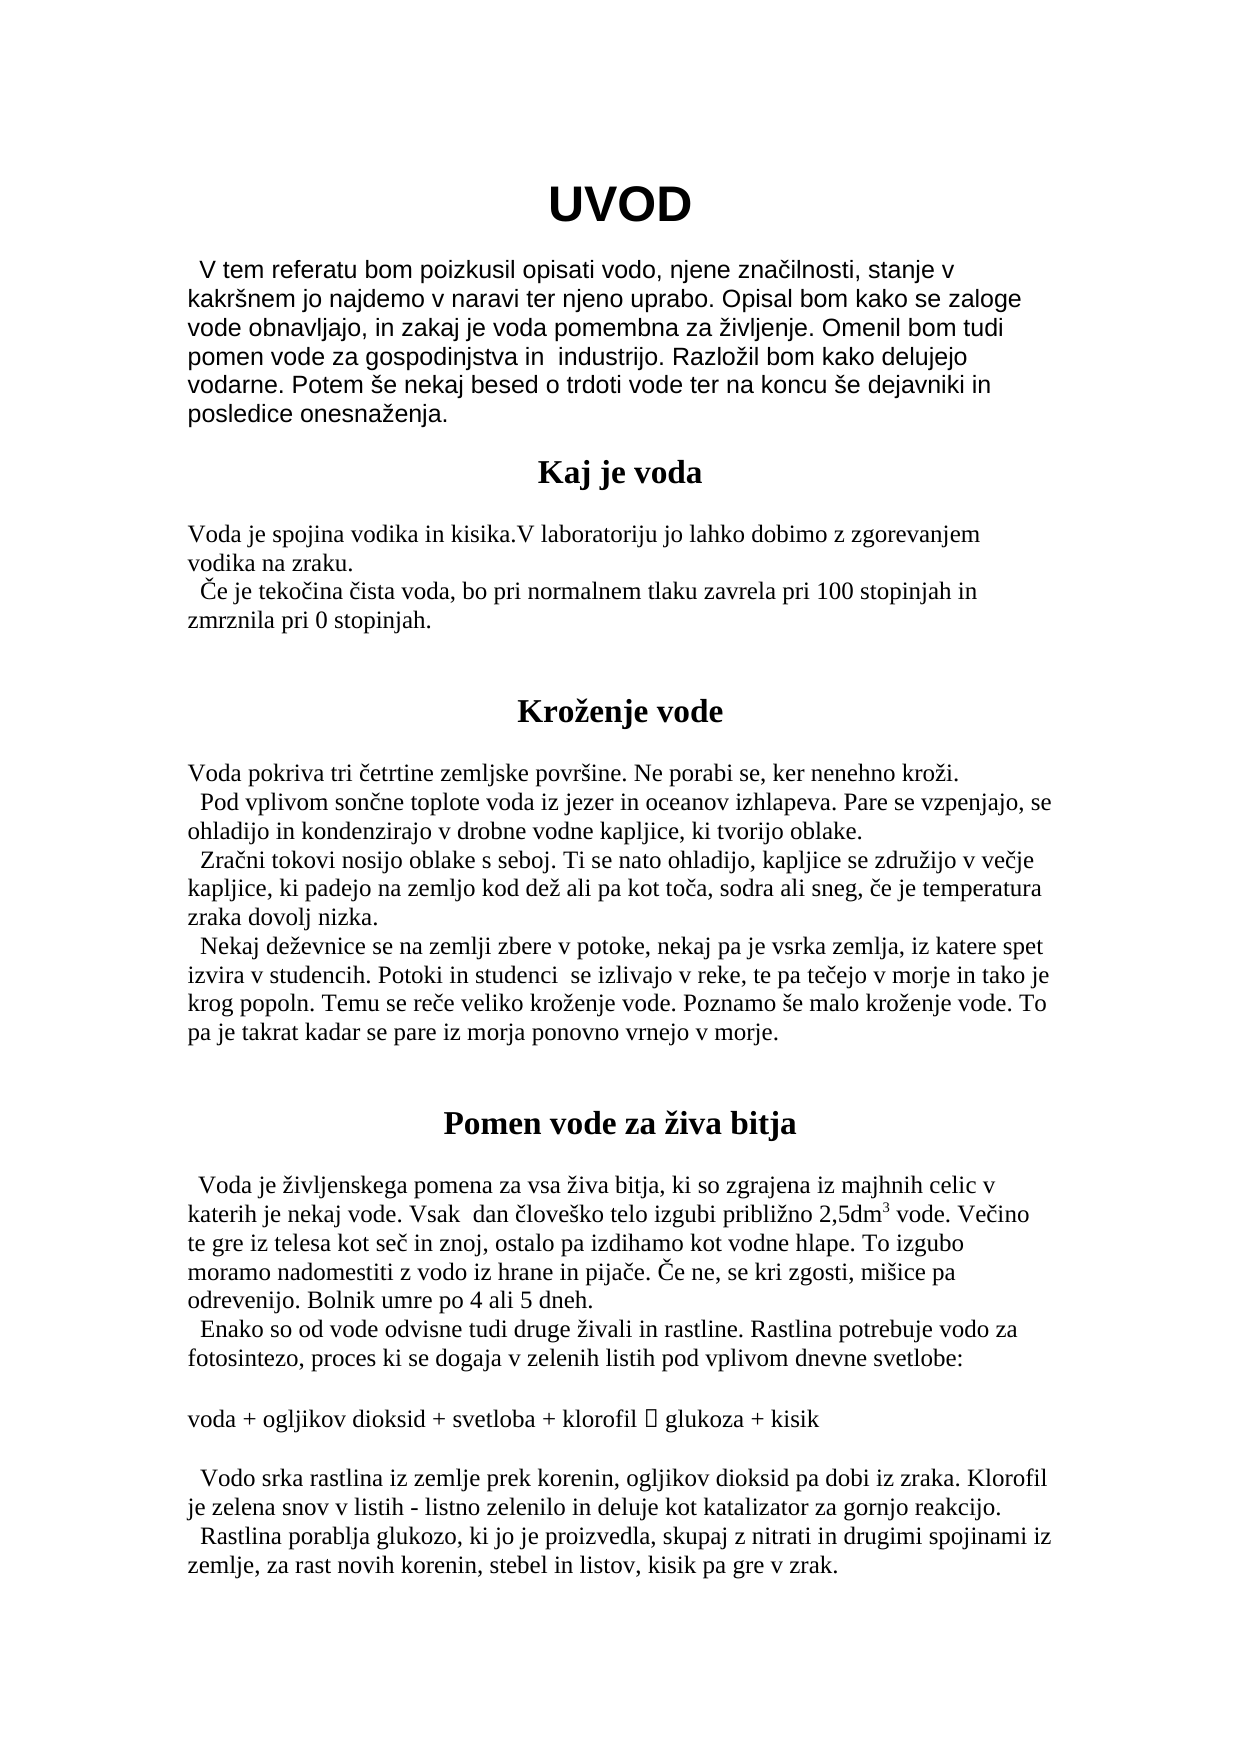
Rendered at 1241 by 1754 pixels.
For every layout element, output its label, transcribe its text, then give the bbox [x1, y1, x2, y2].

text Zračni tokovi nosijo oblake s seboj. Ti se nato ohladijo, kapljice se združijo v večje kapljice, ki padejo na zemljo kod dež ali pa kot toča, sodra ali sneg, če je temperatura zraka dovolj nizka. [187, 845, 1053, 931]
text V tem referatu bom poizkusil opisati vodo, njene značilnosti, stanje v kakršnem jo najdemo v naravi ter njeno uprabo. Opisal bom kako se zaloge vode obnavljajo, in zakaj je voda pomembna za življenje. Omenil bom tudi pomen vode za gospodinjstva in industrijo. Razložil bom kako delujejo vodarne. Potem še nekaj besed o trdoti vode ter na koncu še dejavniki in posledice onesnaženja. [187, 255, 1053, 428]
text Enako so od vode odvisne tudi druge živali in rastline. Rastlina potrebuje vodo za fotosintezo, proces ki se dogaja v zelenih listih pod vplivom dnevne svetlobe: [187, 1314, 1053, 1372]
text Voda pokriva tri četrtine zemljske površine. Ne porabi se, ker nenehno kroži. [187, 758, 1053, 787]
text UVOD [187, 174, 1053, 231]
text Pomen vode za živa bitja [187, 1103, 1053, 1142]
text Vodo srka rastlina iz zemlje prek korenin, ogljikov dioksid pa dobi iz zraka. Klorofil je zelena snov v listih - listno zelenilo in deluje kot katalizator za gornjo reakcijo. [187, 1463, 1053, 1521]
text Pod vplivom sončne toplote voda iz jezer in oceanov izhlapeva. Pare se vzpenjajo, se ohladijo in kondenzirajo v drobne vodne kapljice, ki tvorijo oblake. [187, 787, 1053, 845]
text Nekaj deževnice se na zemlji zbere v potoke, nekaj pa je vsrka zemlja, iz katere spet izvira v studencih. Potoki in studenci se izlivajo v reke, te pa tečejo v morje in tako je krog popoln. Temu se reče veliko kroženje vode. Poznamo še malo kroženje vode. To pa je takrat kadar se pare iz morja ponovno vrnejo v morje. [187, 931, 1053, 1046]
text Če je tekočina čista voda, bo pri normalnem tlaku zavrela pri 100 stopinjah in zmrznila pri 0 stopinjah. [187, 576, 1053, 634]
text Voda je spojina vodika in kisika.V laboratoriju jo lahko dobimo z zgorevanjem vodika na zraku. [187, 519, 1053, 576]
text Rastlina porablja glukozo, ki jo je proizvedla, skupaj z nitrati in drugimi spojinami iz zemlje, za rast novih korenin, stebel in listov, kisik pa gre v zrak. [187, 1521, 1053, 1578]
text voda + ogljikov dioksid + svetloba + klorofil  glukoza + kisik [187, 1401, 1053, 1435]
text Kaj je voda [187, 452, 1053, 490]
text Kroženje vode [187, 691, 1053, 730]
text Voda je življenskega pomena za vsa živa bitja, ki so zgrajena iz majhnih celic v katerih je nekaj vode. Vsak dan človeško telo izgubi približno 2,5dm3 vode. Večino te gre iz telesa kot seč in znoj, ostalo pa izdihamo kot vodne hlape. To izgubo moramo nadomestiti z vodo iz hrane in pijače. Če ne, se kri zgosti, mišice pa odrevenijo. Bolnik umre po 4 ali 5 dneh. [187, 1171, 1053, 1314]
